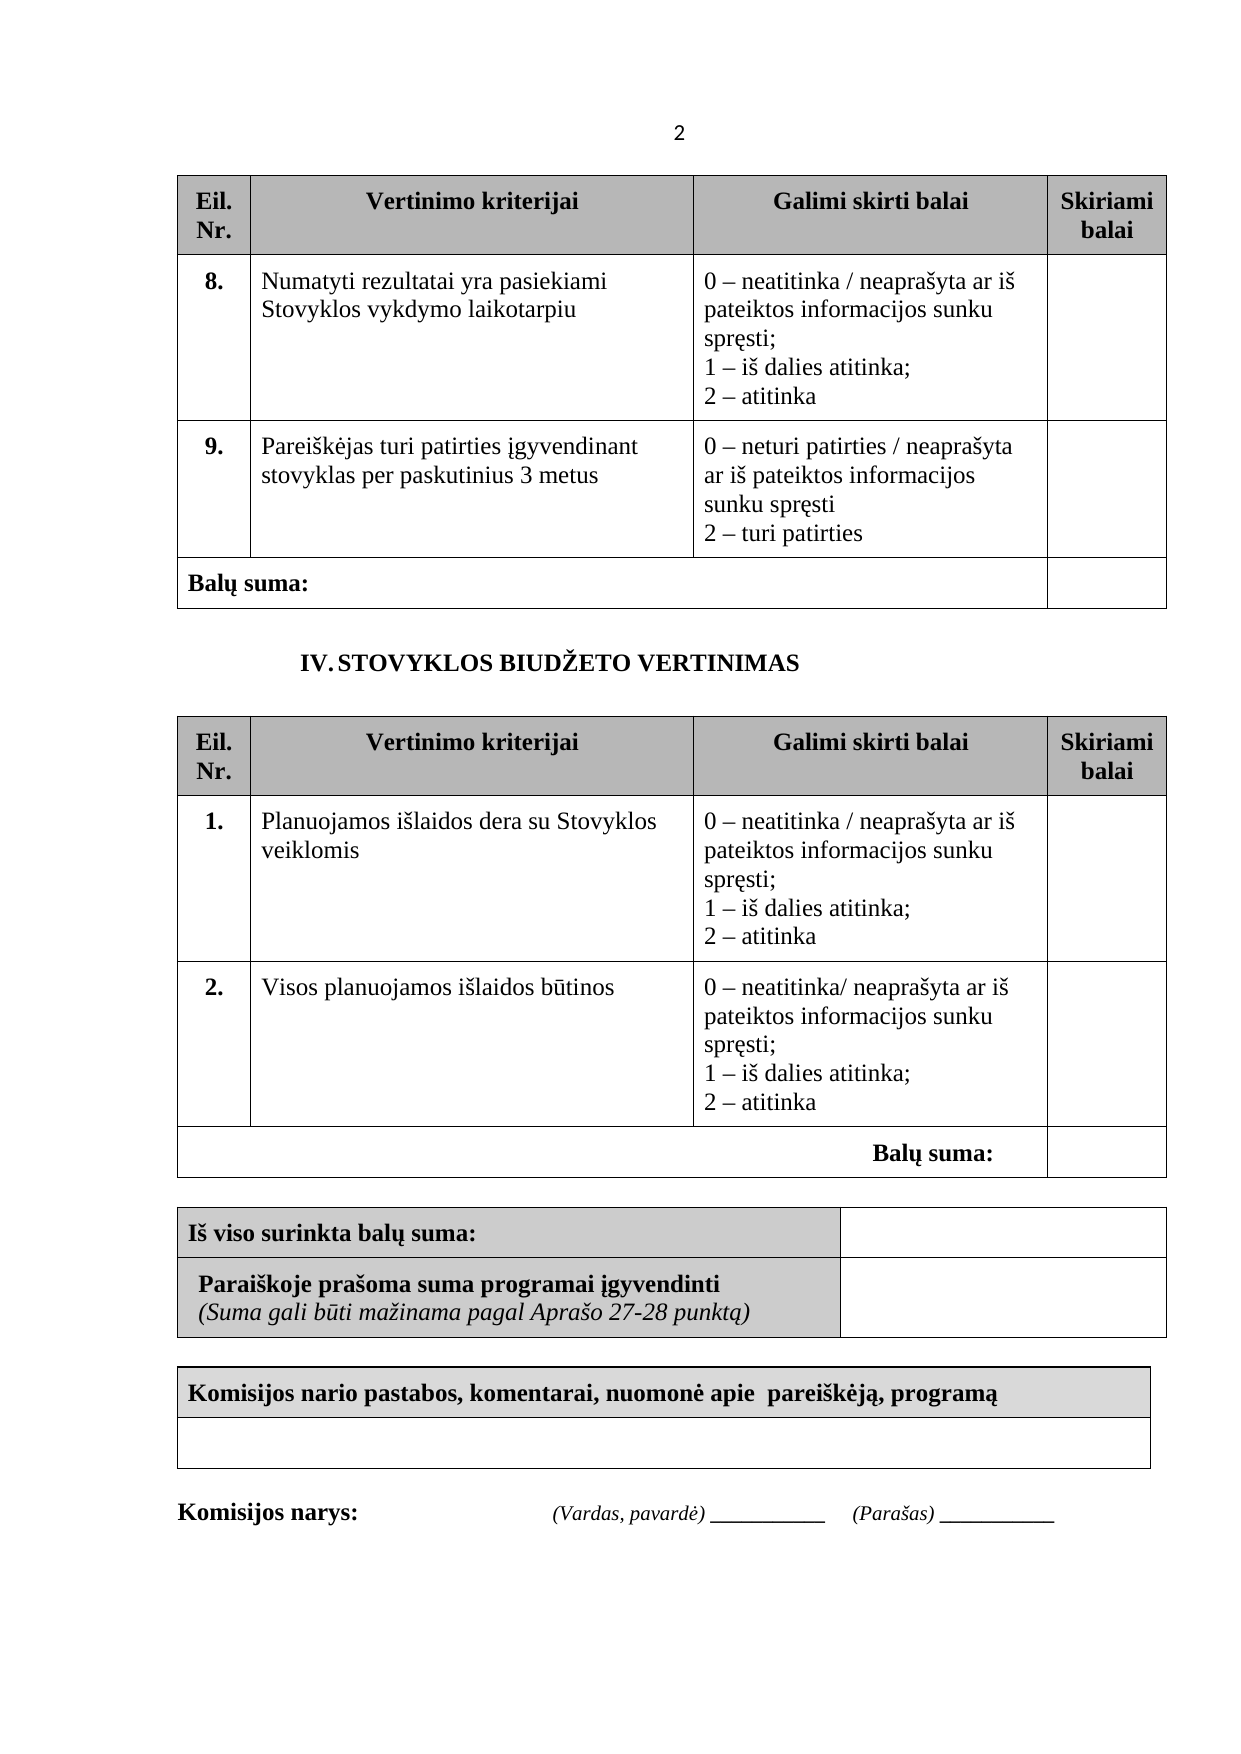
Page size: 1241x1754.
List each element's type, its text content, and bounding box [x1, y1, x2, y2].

table_cell IV. STOVYKLOS BIUDŽETO VERTINIMAS [251, 609, 1166, 716]
table_cell 0 – neatitinka/ neaprašyta ar iš pateiktos informacijos sunku spręsti; 1 – iš dalies atitinka; 2 – atitinka [694, 962, 1047, 1126]
table_cell 1. [178, 796, 250, 961]
table_cell [1048, 962, 1166, 1126]
table_cell 0 – neatitinka / neaprašyta ar iš pateiktos informacijos sunku spręsti; 1 – iš dalies atitinka; 2 – atitinka [694, 796, 1047, 961]
table_cell [177, 609, 251, 716]
table_cell Balų suma: [178, 558, 1047, 607]
table_cell Vertinimo kriterijai [251, 717, 693, 795]
table_cell 8. [178, 255, 250, 420]
table_cell Planuojamos išlaidos dera su Stovyklos veiklomis [251, 796, 693, 961]
table_header Galimi skirti balai [694, 176, 1047, 254]
table_cell 0 – neturi patirties / neaprašyta ar iš pateiktos informacijos sunku spręsti 2 – turi patirties [694, 421, 1047, 557]
table_cell [841, 1258, 1166, 1337]
table_cell Skiriami balai [1048, 717, 1166, 795]
table_header Skiriami balai [1048, 176, 1166, 254]
table_cell [1048, 255, 1166, 420]
table_cell 9. [178, 421, 250, 557]
table_cell Galimi skirti balai [694, 717, 1047, 795]
table_cell [178, 1418, 1150, 1468]
table_cell 2. [178, 962, 250, 1126]
table_cell [1048, 558, 1166, 607]
table_cell 0 – neatitinka / neaprašyta ar iš pateiktos informacijos sunku spręsti; 1 – iš dalies atitinka; 2 – atitinka [694, 255, 1047, 420]
table_cell [1048, 796, 1166, 961]
table_cell Eil. Nr. [178, 717, 250, 795]
table_cell Paraiškoje prašoma suma programai įgyvendinti (Suma gali būti mažinama pagal Aprašo 27-28 punktą) [178, 1258, 840, 1337]
table_header Vertinimo kriterijai [251, 176, 693, 254]
table_cell Balų suma: [178, 1127, 1047, 1177]
table_cell Visos planuojamos išlaidos būtinos [251, 962, 693, 1126]
table_header [841, 1208, 1166, 1257]
table_cell [1048, 421, 1166, 557]
table_header Komisijos nario pastabos, komentarai, nuomonė apie pareiškėją, programą [178, 1368, 1150, 1417]
table_header Iš viso surinkta balų suma: [178, 1208, 840, 1257]
table_cell Numatyti rezultatai yra pasiekiami Stovyklos vykdymo laikotarpiu [251, 255, 693, 420]
text Komisijos narys: (Vardas, pavardė) ___________ (Parašas) ___________ [177, 1497, 1181, 1526]
table_header Eil. Nr. [178, 176, 250, 254]
table_cell Pareiškėjas turi patirties įgyvendinant stovyklas per paskutinius 3 metus [251, 421, 693, 557]
table_cell [1048, 1127, 1166, 1177]
